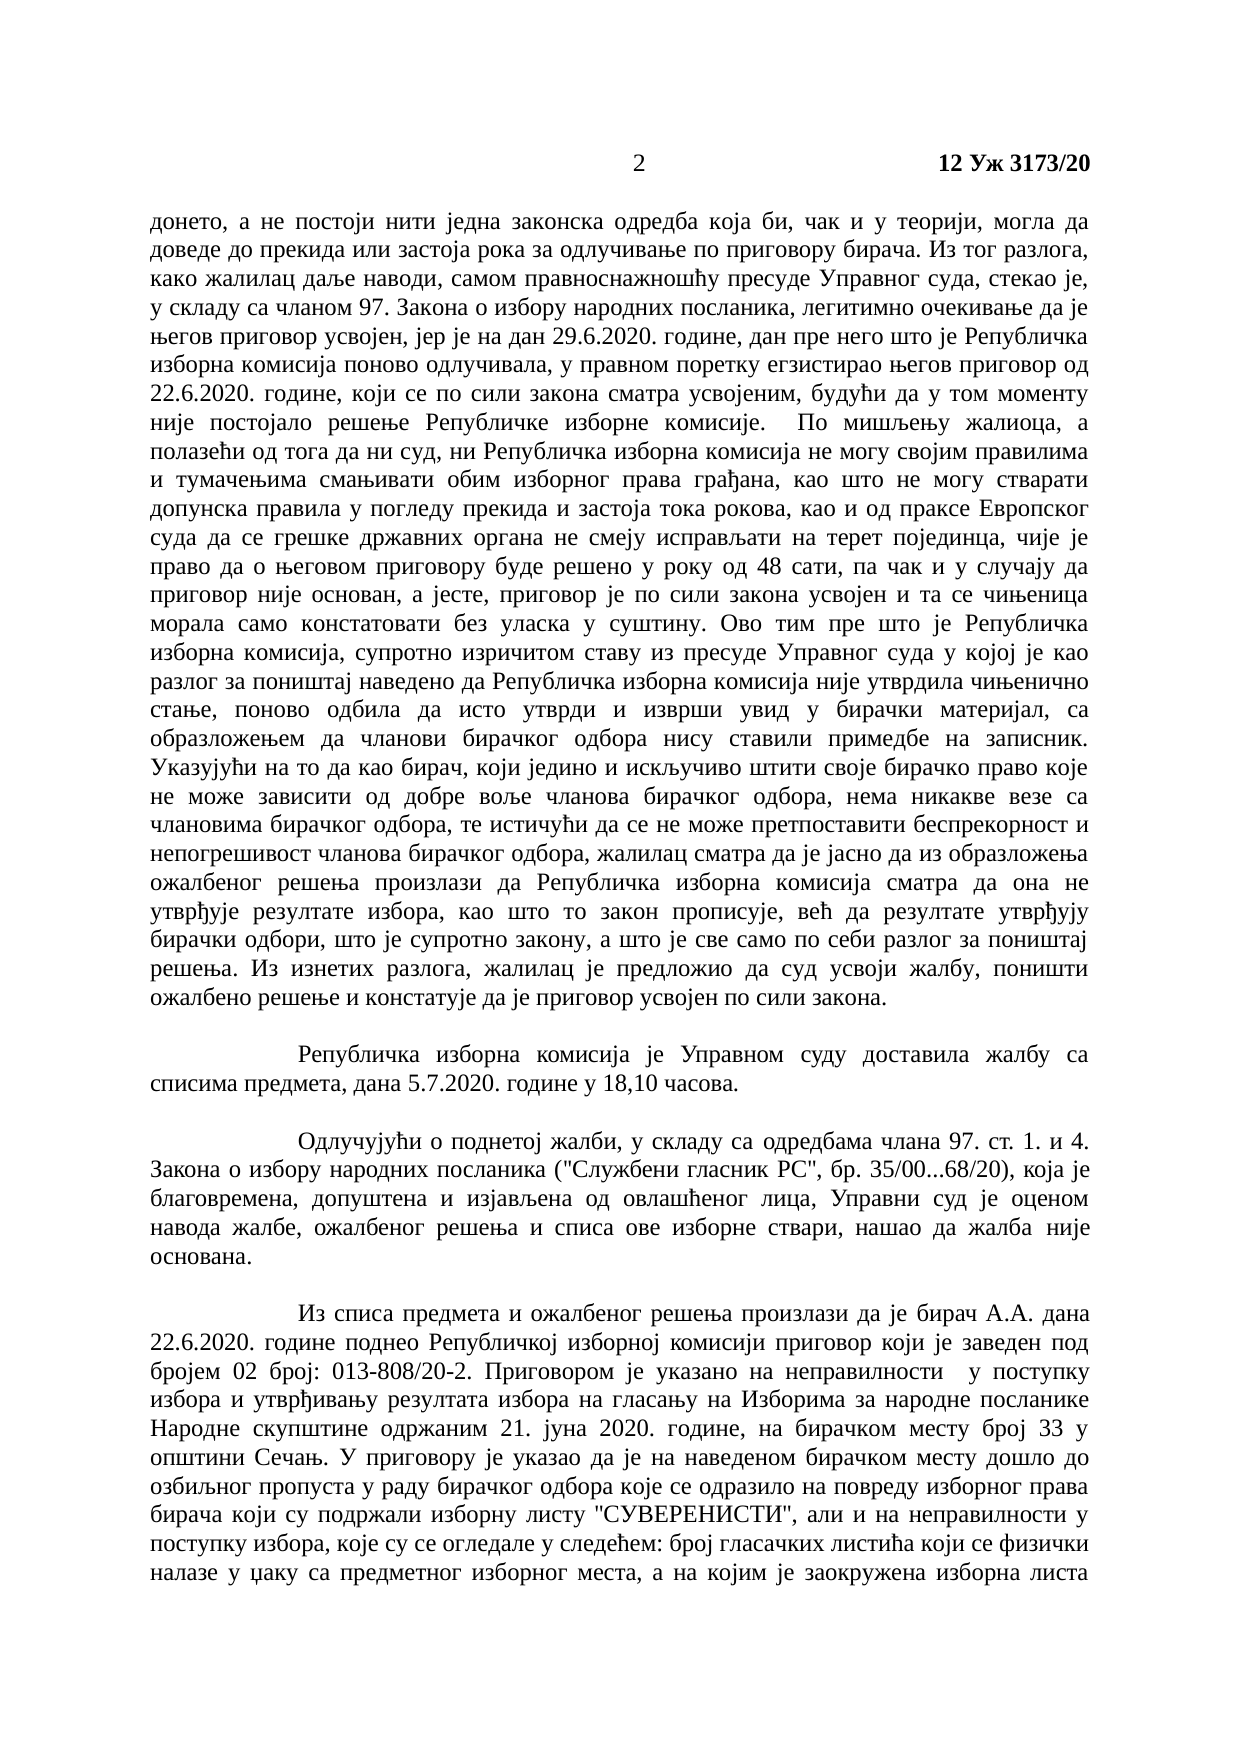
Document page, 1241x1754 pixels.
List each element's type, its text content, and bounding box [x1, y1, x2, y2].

text Републичка изборна комисија је Управном суду доставила жалбу са списима предмета, дана 5.7.2020. године у 18,10 часова. [150, 1039, 1090, 1097]
text донето, а не постоји нити једна законска одредба која би, чак и у теорији, могла да доведе до прекида или застоја рока за одлучивање по приговору бирача. Из тог разлога, како жалилац даље наводи, самом правноснажношћу пресуде Управног суда, стекао је, у складу са чланом 97. Закона о избору народних посланика, легитимно очекивање да је његов приговор усвојен, јер је на дан 29.6.2020. године, дан пре него што је Републичка изборна комисија поново одлучивала, у правном поретку егзистирао његов приговор од 22.6.2020. године, који се по сили закона сматра усвојеним, будући да у том моменту није постојало решење Републичке изборне комисије. По мишљењу жалиоца, а полазећи од тога да ни суд, ни Републичка изборна комисија не могу својим правилима и тумачењима смањивати обим изборног права грађана, као што не могу стварати допунска правила у погледу прекида и застоја тока рокова, као и од праксе Европског суда да се грешке државних органа не смеју исправљати на терет појединца, чије је право да о његовом приговору буде решено у року од 48 сати, па чак и у случају да приговор није основан, а јесте, приговор је по сили закона усвојен и та се чињеница морала само констатовати без уласка у суштину. Ово тим пре што је Републичка изборна комисија, супротно изричитом ставу из пресуде Управног суда у којој је као разлог за поништај наведено да Републичка изборна комисија није утврдила чињенично стање, поново одбила да исто утврди и изврши увид у бирачки материјал, са образложењем да чланови бирачког одбора нису ставили примедбе на записник. Указујући на то да као бирач, који једино и искључиво штити своје бирачко право које не може зависити од добре воље чланова бирачког одбора, нема никакве везе са члановима бирачког одбора, те истичући да се не може претпоставити беспрекорност и непогрешивост чланова бирачког одбора, жалилац сматра да је јасно да из образложења ожалбеног решења произлази да Републичка изборна комисија сматра да она не утврђује резултате избора, као што то закон прописује, већ да резултате утврђују бирачки одбори, што је супротно закону, а што је све само по себи разлог за поништај решења. Из изнетих разлога, жалилац је предложио да суд усвоји жалбу, поништи ожалбено решење и констатује да је приговор усвојен по сили закона. [150, 206, 1090, 1011]
text Из списа предмета и ожалбеног решења произлази да је бирач A.A. дана 22.6.2020. године поднео Републичкој изборној комисији приговор који је заведен под бројем 02 број: 013-808/20-2. Приговором је указано на неправилности у поступку избора и утврђивању резултата избора на гласању на Изборима за народне посланике Народне скупштине одржаним 21. јуна 2020. године, на бирачком месту број 33 у општини Сечањ. У приговору је указао да је на наведеном бирачком месту дошло до озбиљног пропуста у раду бирачког одбора које се одразило на повреду изборног права бирача који су подржали изборну листу ''СУВЕРЕНИСТИ'', али и на неправилности у поступку избора, које су се огледале у следећем: број гласачких листића који се физички налазе у џаку са предметног изборног места, а на којим је заокружена изборна листа [150, 1298, 1090, 1586]
text Одлучујући о поднетој жалби, у складу са одредбама члана 97. ст. 1. и 4. Закона о избору народних посланика (''Службени гласник РС'', бр. 35/00...68/20), која је благовремена, допуштена и изјављена од овлашћеног лица, Управни суд је оценом навода жалбе, ожалбеног решења и списа ове изборне ствари, нашао да жалба није основана. [150, 1126, 1090, 1269]
